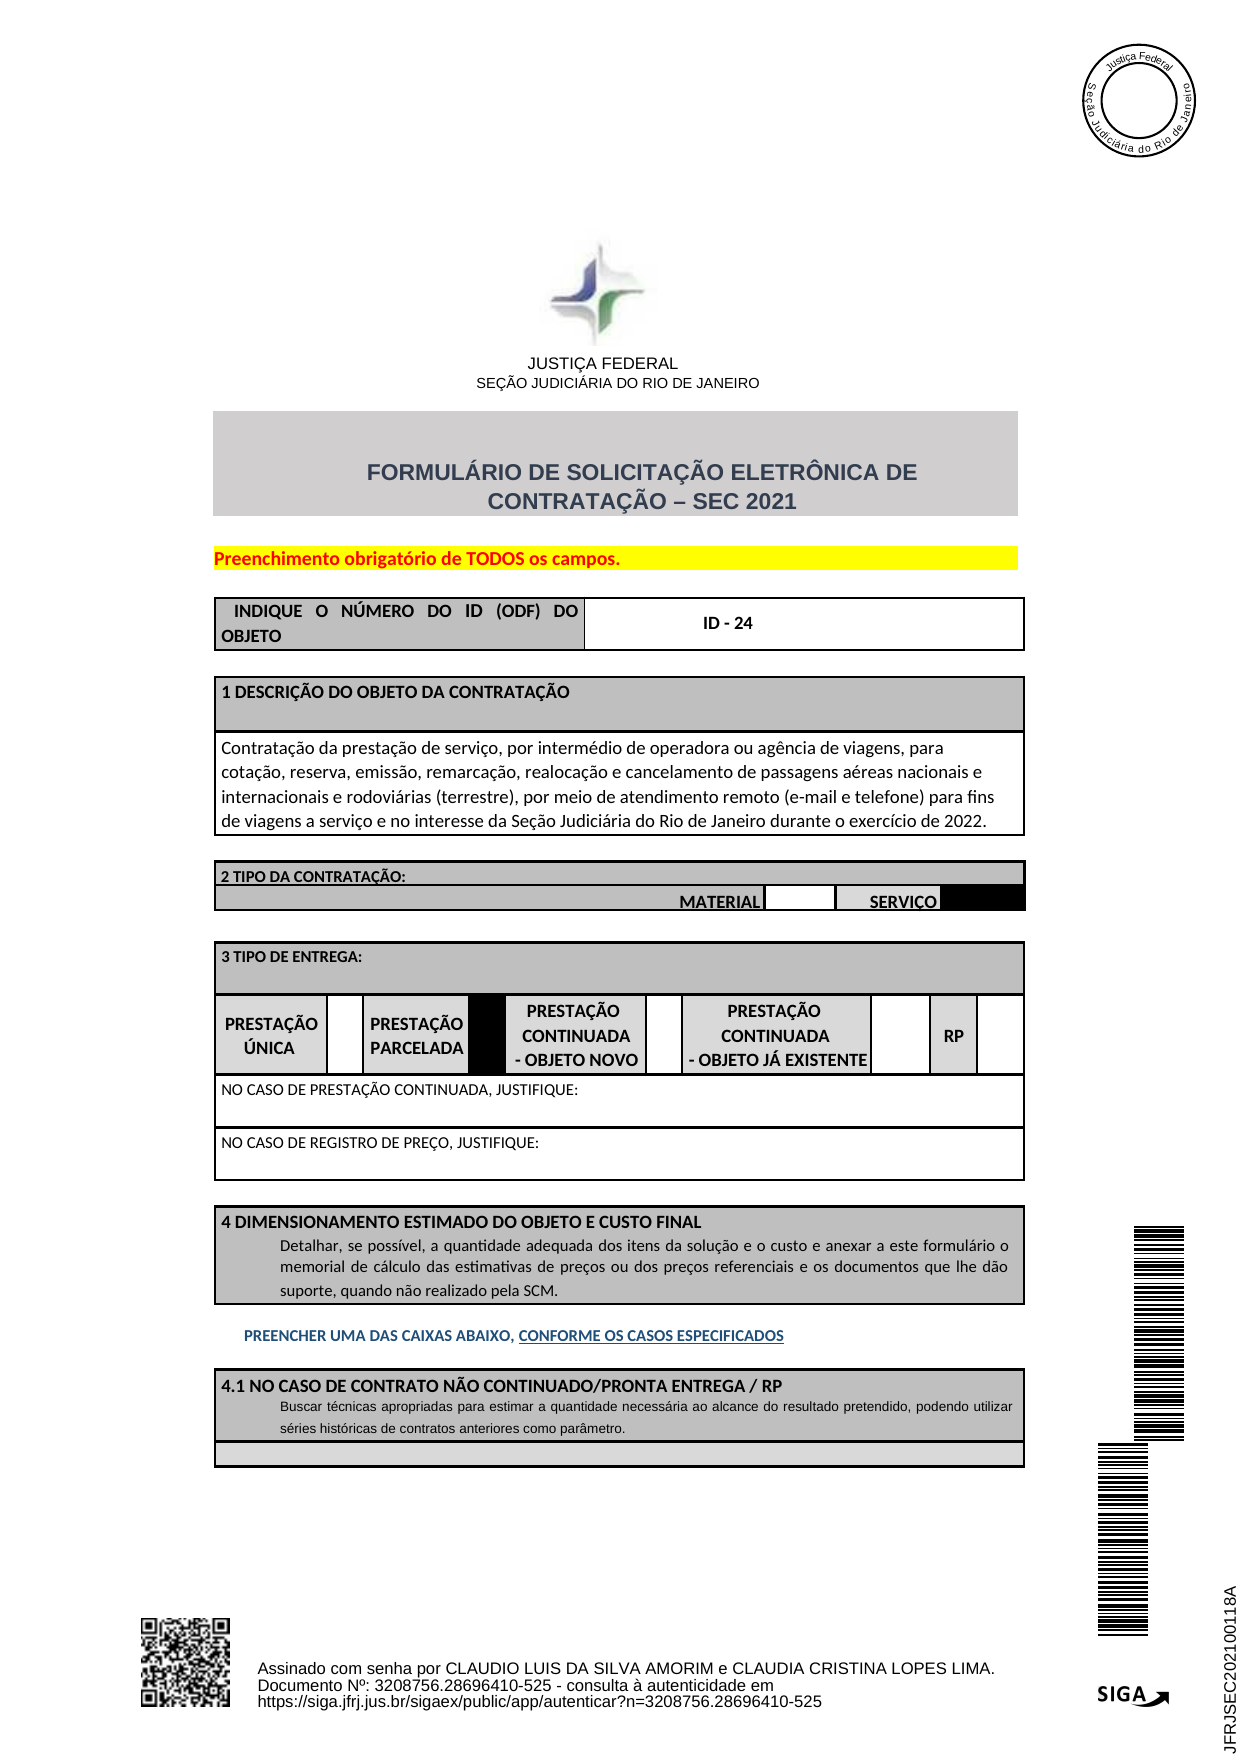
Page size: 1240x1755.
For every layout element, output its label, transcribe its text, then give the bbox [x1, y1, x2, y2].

table_cell PRESTAÇÃO PARCELADA [364, 996, 468, 1073]
table_cell PRESTAÇÃO CONTINUADA - OBJETO JÁ EXISTENTE [683, 996, 870, 1073]
table_header ID - 24 [585, 599, 1023, 649]
text FORMULÁRIO DE SOLICITAÇÃO ELETRÔNICA DE [213, 458, 1018, 486]
table_header [871, 944, 1023, 993]
table_header 3 TIPO DE ENTREGA: [216, 944, 646, 993]
table_cell PRESTAÇÃO ÚNICA [216, 996, 326, 1073]
table_cell [978, 996, 1023, 1073]
table_cell [468, 996, 506, 1073]
text Preenchimento obrigatório de TODOS os campos. [214, 546, 1018, 570]
table_cell PRESTAÇÃO CONTINUADA - OBJETO NOVO [506, 996, 645, 1073]
table_cell Contratação da prestação de serviço, por intermédio de operadora ou agência de viagens, para cotação, reserva, emissão, remarcação, realocação e cancelamento de passagens aéreas nacionais e internacionais e rodoviárias (terrestre), por meio de atendimento remoto (e-mail e telefone) para fins de viagens a serviço e no interesse da Seção Judiciária do Rio de Janeiro durante o exercício de 2022. [216, 733, 1023, 834]
text SEÇÃO JUDICIÁRIA DO RIO DE JANEIRO [222, 374, 1018, 391]
text JUSTIÇA FEDERAL [214, 354, 996, 373]
table_cell NO CASO DE REGISTRO DE PREÇO, JUSTIFIQUE: [216, 1129, 646, 1179]
table_cell [647, 996, 681, 1073]
table_cell [328, 996, 362, 1073]
table_header INDIQUE O NÚMERO DO ID (ODF) DO OBJETO [216, 599, 584, 649]
table_cell [216, 1443, 1023, 1465]
table_header 1 DESCRIÇÃO DO OBJETO DA CONTRATAÇÃO [216, 678, 1023, 730]
table_cell RP [931, 996, 976, 1073]
text PREENCHER UMA DAS CAIXAS ABAIXO, CONFORME OS CASOS ESPECIFICADOS [244, 1326, 1018, 1346]
text CONTRATAÇÃO – SEC 2021 [213, 487, 1018, 516]
table_cell [646, 1129, 871, 1179]
table_header 4 DIMENSIONAMENTO ESTIMADO DO OBJETO E CUSTO FINAL Detalhar, se possível, a quantidade adequada dos itens da solução e o custo e anexar a este formulário o memorial de cálculo das estimativas de preços ou dos preços referenciais e os documentos que lhe dão suporte, quando não realizado pela SCM. [216, 1208, 1023, 1303]
table_cell [872, 996, 929, 1073]
table_cell [871, 1076, 1023, 1126]
table_header 4.1 NO CASO DE CONTRATO NÃO CONTINUADO/PRONTA ENTREGA / RP Buscar técnicas apropriadas para estimar a quantidade necessária ao alcance do resultado pretendido, podendo utilizar séries históricas de contratos anteriores como parâmetro. [216, 1371, 1023, 1440]
table_cell [646, 1076, 871, 1126]
table_cell NO CASO DE PRESTAÇÃO CONTINUADA, JUSTIFIQUE: [216, 1076, 646, 1126]
table_cell [871, 1129, 1023, 1179]
table_header [646, 944, 871, 993]
